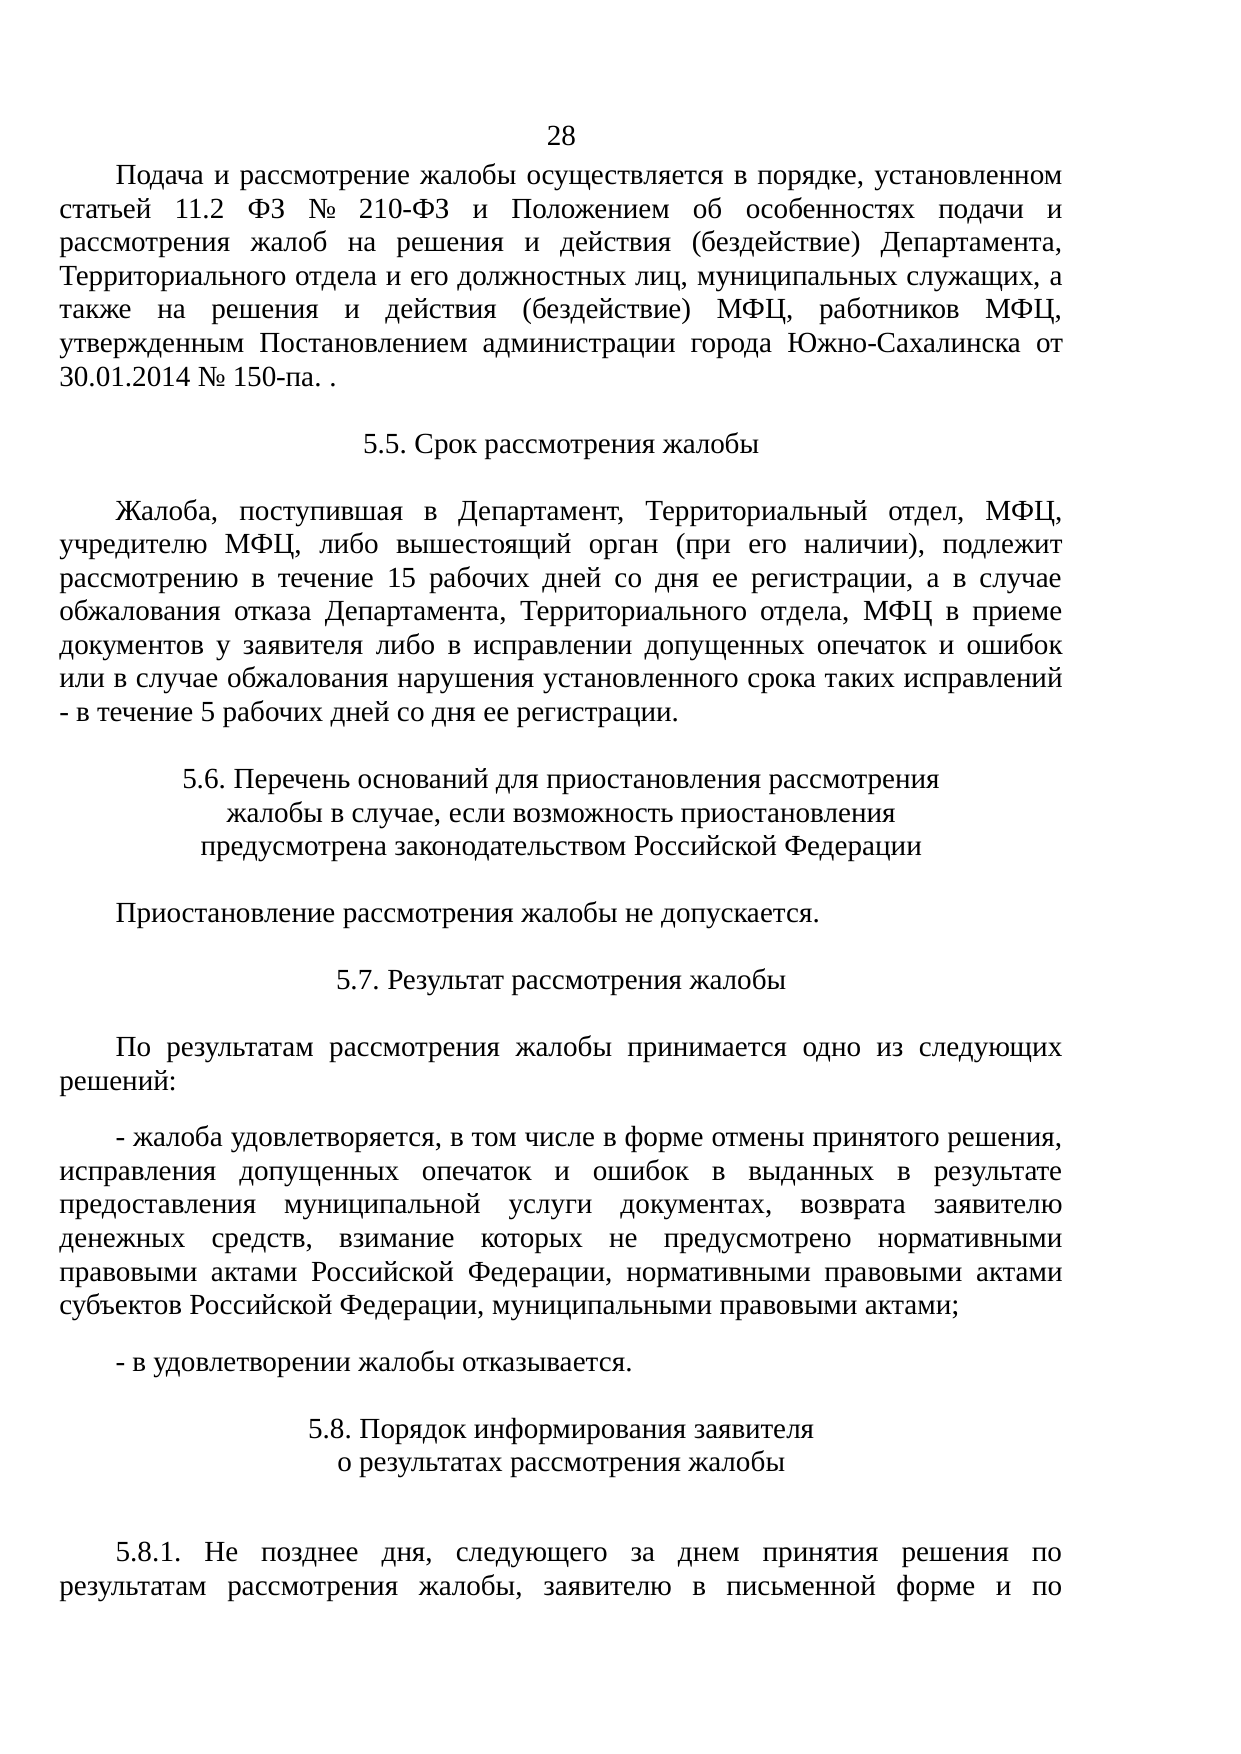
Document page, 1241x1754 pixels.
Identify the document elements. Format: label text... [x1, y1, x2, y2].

text - в удовлетворении жалобы отказывается. [59, 1344, 1063, 1377]
text 5.8.1. Не позднее дня, следующего за днем принятия решения по результатам рассмотрения жалобы, заявителю в письменной форме и по [59, 1534, 1063, 1602]
subtitle 5.8. Порядок информирования заявителя [59, 1411, 1063, 1444]
text Приостановление рассмотрения жалобы не допускается. [59, 896, 1063, 929]
subtitle 5.6. Перечень оснований для приостановления рассмотрения [59, 761, 1063, 795]
text предусмотрена законодательством Российской Федерации [59, 828, 1063, 862]
text - жалоба удовлетворяется, в том числе в форме отмены принятого решения, исправления допущенных опечаток и ошибок в выданных в результате предоставления муниципальной услуги документах, возврата заявителю денежных средств, взимание которых не предусмотрено нормативными правовыми актами Российской Федерации, нормативными правовыми актами субъектов Российской Федерации, муниципальными правовыми актами; [59, 1120, 1063, 1321]
text По результатам рассмотрения жалобы принимается одно из следующих решений: [59, 1030, 1063, 1097]
text о результатах рассмотрения жалобы [59, 1444, 1063, 1478]
subtitle 5.7. Результат рассмотрения жалобы [59, 963, 1063, 996]
text Подача и рассмотрение жалобы осуществляется в порядке, установленном статьей 11.2 ФЗ № 210-ФЗ и Положением об особенностях подачи и рассмотрения жалоб на решения и действия (бездействие) Департамента, Территориального отдела и его должностных лиц, муниципальных служащих, а также на решения и действия (бездействие) МФЦ, работников МФЦ, утвержденным Постановлением администрации города Южно-Сахалинска от 30.01.2014 № 150-па. . [59, 158, 1063, 392]
subtitle 5.5. Срок рассмотрения жалобы [59, 426, 1063, 459]
text Жалоба, поступившая в Департамент, Территориальный отдел, МФЦ, учредителю МФЦ, либо вышестоящий орган (при его наличии), подлежит рассмотрению в течение 15 рабочих дней со дня ее регистрации, а в случае обжалования отказа Департамента, Территориального отдела, МФЦ в приеме документов у заявителя либо в исправлении допущенных опечаток и ошибок или в случае обжалования нарушения установленного срока таких исправлений - в течение 5 рабочих дней со дня ее регистрации. [59, 493, 1063, 728]
text жалобы в случае, если возможность приостановления [59, 795, 1063, 828]
